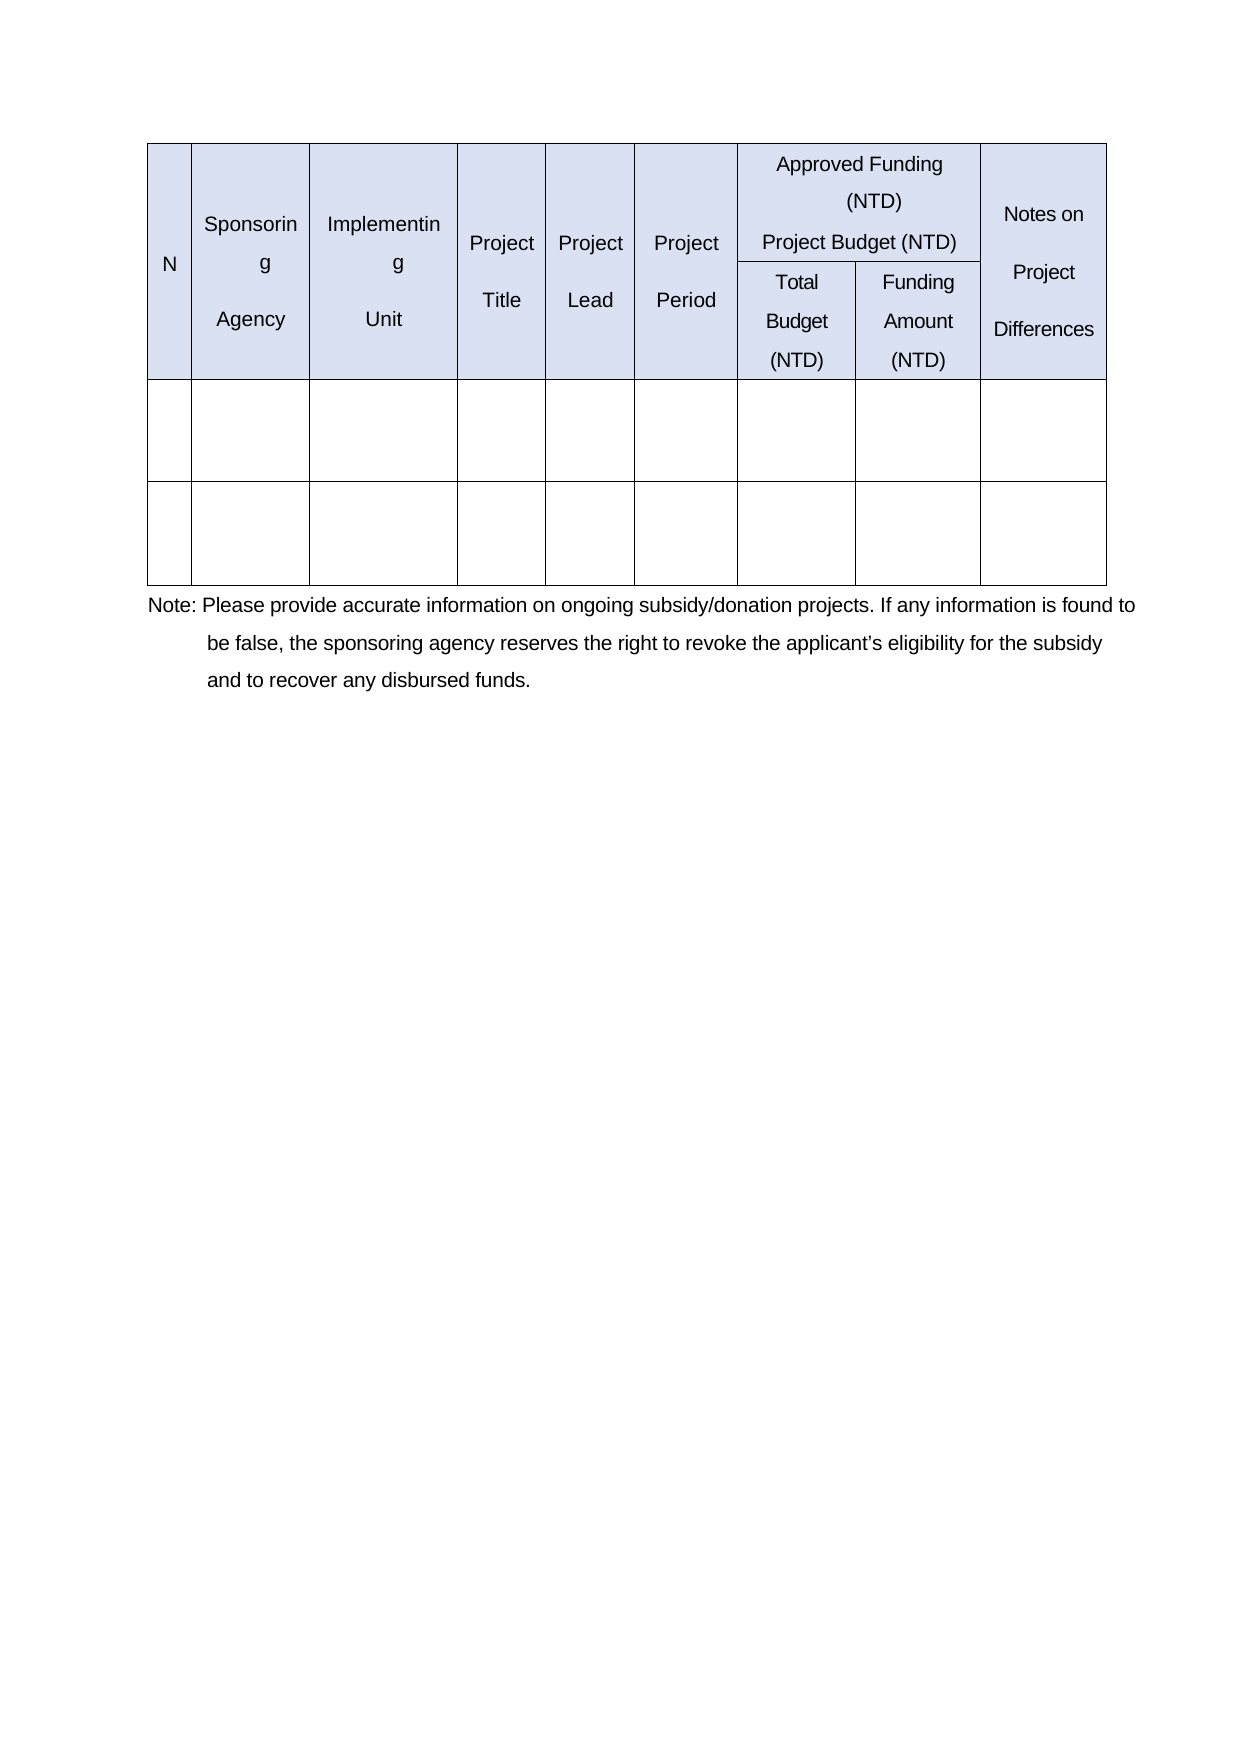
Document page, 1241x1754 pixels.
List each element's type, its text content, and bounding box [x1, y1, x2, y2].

table_header Approved Funding (NTD) Project Budget (NTD) [738, 144, 980, 261]
table_header Notes on Project Differences [981, 144, 1106, 379]
text Note: Please provide accurate information on ongoing subsidy/donation projects. If any information is found to be false, the sponsoring agency reserves the right to revoke the applicant’s eligibility for the subsidy and to recover any disbursed funds. [148, 586, 1137, 698]
table_cell [635, 380, 737, 481]
table_header No. [148, 144, 191, 379]
table_cell [981, 482, 1106, 584]
table_cell [856, 482, 980, 584]
table_header Sponsoring Agency [192, 144, 309, 379]
table_header Implementing Unit [310, 144, 457, 379]
table_cell [856, 380, 980, 481]
table_cell [310, 482, 457, 584]
table_cell Total Budget (NTD) [738, 262, 855, 379]
table_cell [546, 380, 634, 481]
table_cell Funding Amount (NTD) [856, 262, 980, 379]
table_cell [192, 380, 309, 481]
table_header Project Title [458, 144, 545, 379]
table_cell [192, 482, 309, 584]
table_header Project Lead [546, 144, 634, 379]
table_cell [546, 482, 634, 584]
table_header Project Period [635, 144, 737, 379]
table_cell [738, 380, 855, 481]
table_cell [458, 482, 545, 584]
table_cell [635, 482, 737, 584]
table_cell [981, 380, 1106, 481]
table_cell [148, 380, 191, 481]
table_cell [310, 380, 457, 481]
table_cell [148, 482, 191, 584]
table_cell [458, 380, 545, 481]
table_cell [738, 482, 855, 584]
